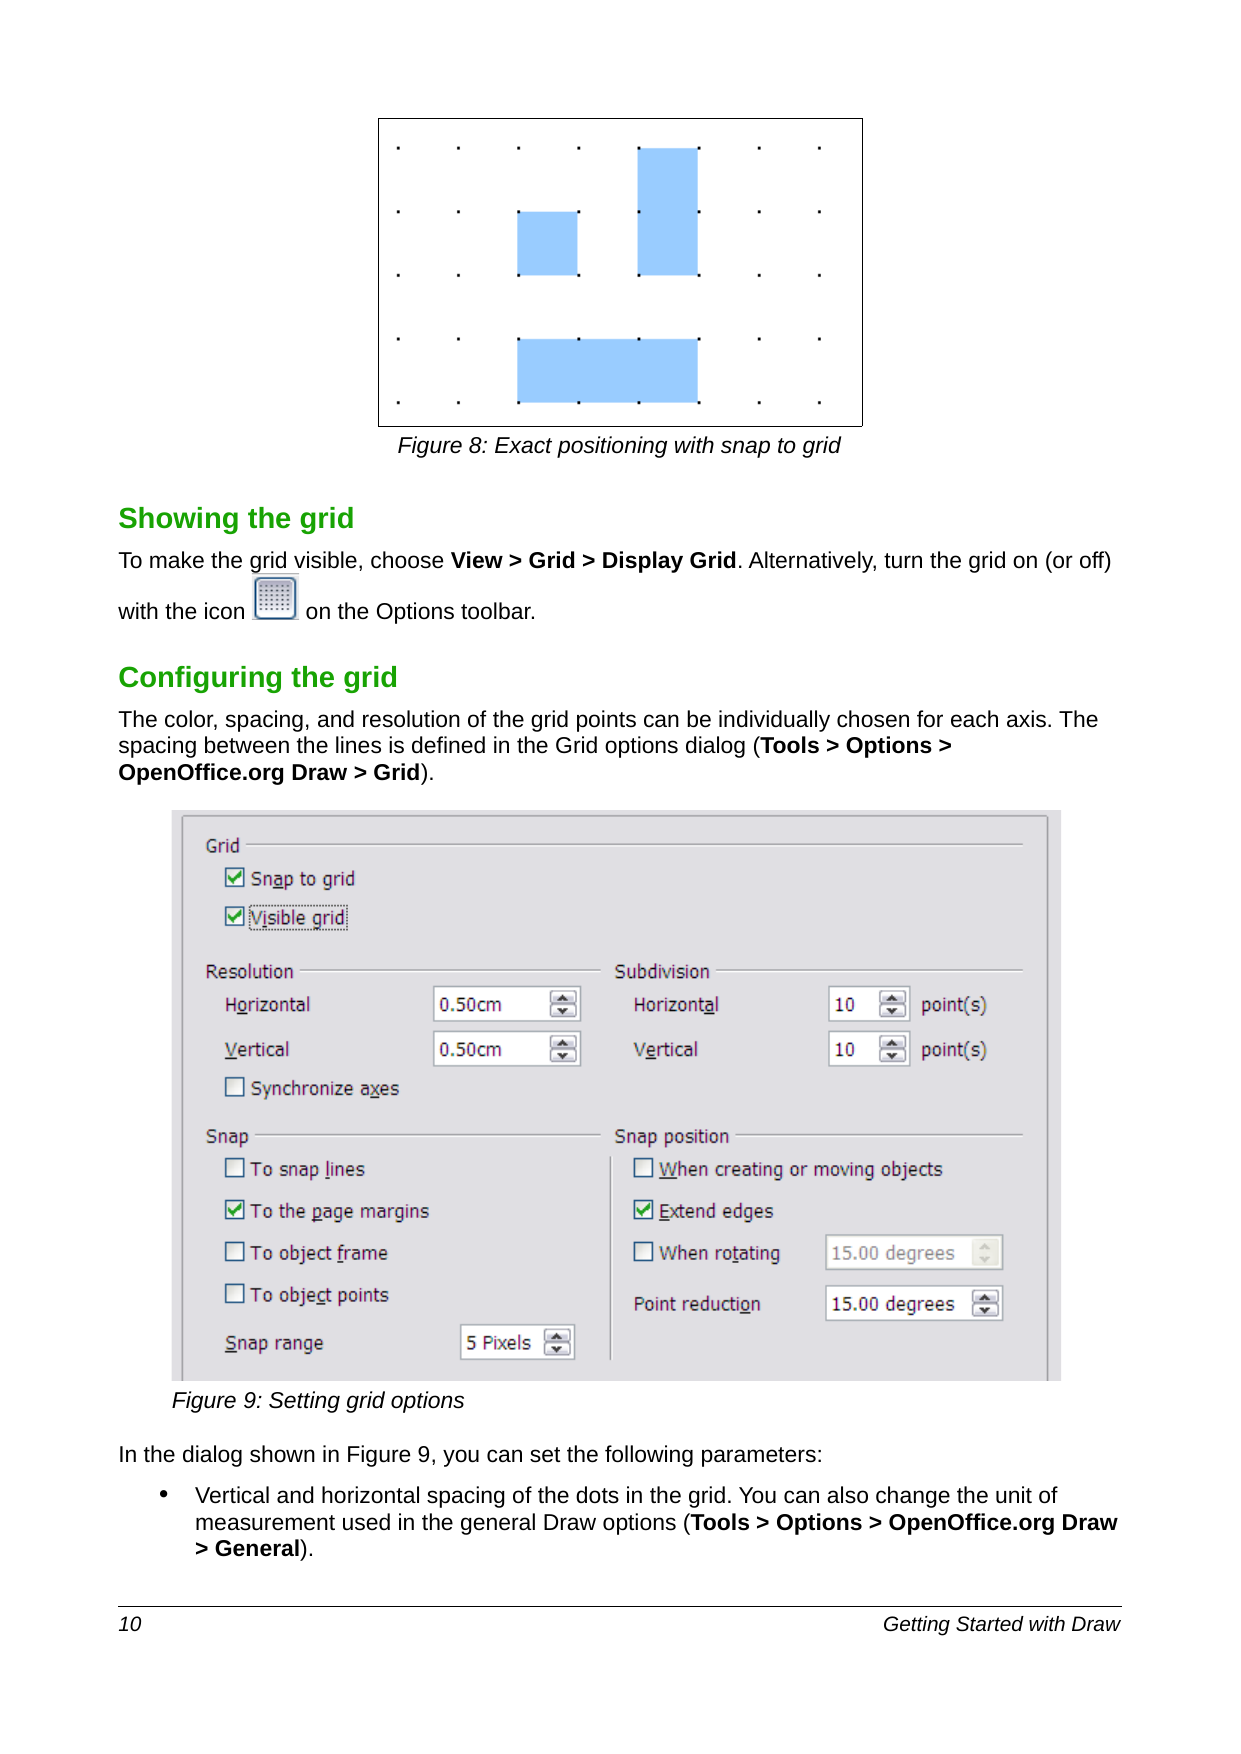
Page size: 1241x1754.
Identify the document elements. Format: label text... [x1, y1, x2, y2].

picture [379, 119, 862, 426]
text Figure 8: Exact positioning with snap to grid [335, 432, 906, 459]
text The color, spacing, and resolution of the grid points can be individually chosen for each axis. The spacing between the lines is defined in the Grid options dialog (Tools > Options > OpenOffice.org Draw > Grid). [118, 706, 1122, 785]
picture [251, 573, 300, 620]
subtitle Showing the grid [118, 501, 1122, 534]
text In the dialog shown in Figure 9, you can set the following parameters: [118, 1441, 1122, 1467]
text Figure 9: Setting grid options [172, 1387, 1068, 1413]
list Vertical and horizontal spacing of the dots in the grid. You can also change the unit of measurement used in the general Draw options (Tools > Options > OpenOffice.org Draw > General). [156, 1480, 1122, 1562]
picture [171, 810, 1062, 1381]
subtitle Configuring the grid [118, 660, 1122, 694]
text To make the grid visible, choose View > Grid > Display Grid. Alternatively, turn the grid on (or off) with the icon on the Options toolbar. [118, 547, 1122, 625]
